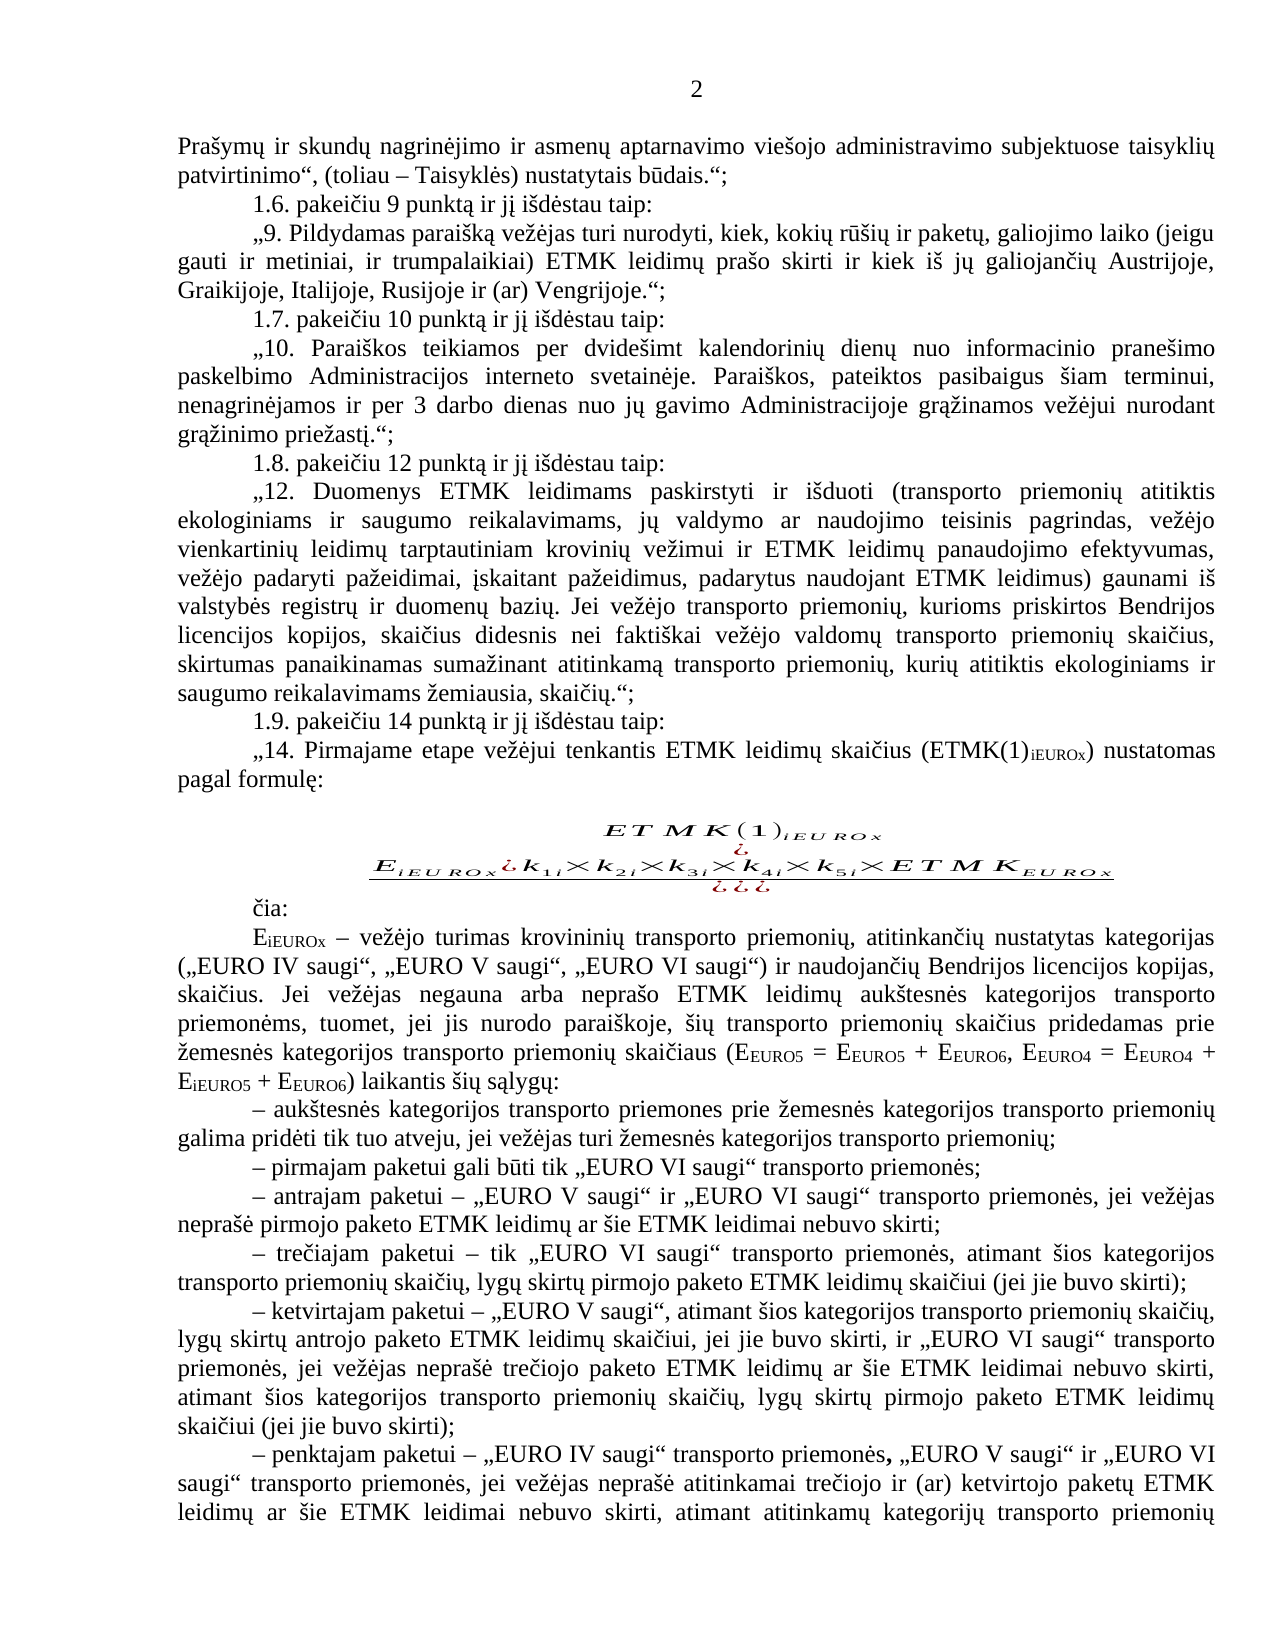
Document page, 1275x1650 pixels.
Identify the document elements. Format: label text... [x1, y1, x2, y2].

text – ketvirtajam paketui – „EURO V saugi“, atimant šios kategorijos transporto priemonių skaičių, lygų skirtų antrojo paketo ETMK leidimų skaičiui, jei jie buvo skirti, ir „EURO VI saugi“ transporto priemonės, jei vežėjas neprašė trečiojo paketo ETMK leidimų ar šie ETMK leidimai nebuvo skirti, atimant šios kategorijos transporto priemonių skaičių, lygų skirtų pirmojo paketo ETMK leidimų skaičiui (jei jie buvo skirti); [177, 1296, 1216, 1439]
text 1.9. pakeičiu 14 punktą ir jį išdėstau taip: [177, 706, 1216, 735]
text – pirmajam paketui gali būti tik „EURO VI saugi“ transporto priemonės; [177, 1152, 1216, 1181]
text 1.8. pakeičiu 12 punktą ir jį išdėstau taip: [177, 448, 1216, 476]
text EiEUROx – vežėjo turimas krovininių transporto priemonių, atitinkančių nustatytas kategorijas („EURO IV saugi“, „EURO V saugi“, „EURO VI saugi“) ir naudojančių Bendrijos licencijos kopijas, skaičius. Jei vežėjas negauna arba neprašo ETMK leidimų aukštesnės kategorijos transporto priemonėms, tuomet, jei jis nurodo paraiškoje, šių transporto priemonių skaičius pridedamas prie žemesnės kategorijos transporto priemonių skaičiaus (EEURO5 = EEURO5 + EEURO6, EEURO4 = EEURO4 + EiEURO5 + EEURO6) laikantis šių sąlygų: [177, 922, 1216, 1094]
text Prašymų ir skundų nagrinėjimo ir asmenų aptarnavimo viešojo administravimo subjektuose taisyklių patvirtinimo“, (toliau – Taisyklės) nustatytais būdais.“; [177, 131, 1216, 189]
text – penktajam paketui – „EURO IV saugi“ transporto priemonės, „EURO V saugi“ ir „EURO VI saugi“ transporto priemonės, jei vežėjas neprašė atitinkamai trečiojo ir (ar) ketvirtojo paketų ETMK leidimų ar šie ETMK leidimai nebuvo skirti, atimant atitinkamų kategorijų transporto priemonių [177, 1439, 1216, 1526]
text „14. Pirmajame etape vežėjui tenkantis ETMK leidimų skaičius (ETMK(1)iEUROx) nustatomas pagal formulę: [177, 735, 1216, 793]
text – antrajam paketui – „EURO V saugi“ ir „EURO VI saugi“ transporto priemonės, jei vežėjas neprašė pirmojo paketo ETMK leidimų ar šie ETMK leidimai nebuvo skirti; [177, 1181, 1216, 1238]
text 1.7. pakeičiu 10 punktą ir jį išdėstau taip: [177, 304, 1216, 333]
text „10. Paraiškos teikiamos per dvidešimt kalendorinių dienų nuo informacinio pranešimo paskelbimo Administracijos interneto svetainėje. Paraiškos, pateiktos pasibaigus šiam terminui, nenagrinėjamos ir per 3 darbo dienas nuo jų gavimo Administracijoje grąžinamos vežėjui nurodant grąžinimo priežastį.“; [177, 333, 1216, 448]
text čia: [177, 893, 1216, 922]
text „9. Pildydamas paraišką vežėjas turi nurodyti, kiek, kokių rūšių ir paketų, galiojimo laiko (jeigu gauti ir metiniai, ir trumpalaikiai) ETMK leidimų prašo skirti ir kiek iš jų galiojančių Austrijoje, Graikijoje, Italijoje, Rusijoje ir (ar) Vengrijoje.“; [177, 218, 1216, 304]
text – trečiajam paketui – tik „EURO VI saugi“ transporto priemonės, atimant šios kategorijos transporto priemonių skaičių, lygų skirtų pirmojo paketo ETMK leidimų skaičiui (jei jie buvo skirti); [177, 1238, 1216, 1296]
text 1.6. pakeičiu 9 punktą ir jį išdėstau taip: [177, 189, 1216, 218]
text „12. Duomenys ETMK leidimams paskirstyti ir išduoti (transporto priemonių atitiktis ekologiniams ir saugumo reikalavimams, jų valdymo ar naudojimo teisinis pagrindas, vežėjo vienkartinių leidimų tarptautiniam krovinių vežimui ir ETMK leidimų panaudojimo efektyvumas, vežėjo padaryti pažeidimai, įskaitant pažeidimus, padarytus naudojant ETMK leidimus) gaunami iš valstybės registrų ir duomenų bazių. Jei vežėjo transporto priemonių, kurioms priskirtos Bendrijos licencijos kopijos, skaičius didesnis nei faktiškai vežėjo valdomų transporto priemonių skaičius, skirtumas panaikinamas sumažinant atitinkamą transporto priemonių, kurių atitiktis ekologiniams ir saugumo reikalavimams žemiausia, skaičių.“; [177, 476, 1216, 706]
text – aukštesnės kategorijos transporto priemones prie žemesnės kategorijos transporto priemonių galima pridėti tik tuo atveju, jei vežėjas turi žemesnės kategorijos transporto priemonių; [177, 1094, 1216, 1152]
